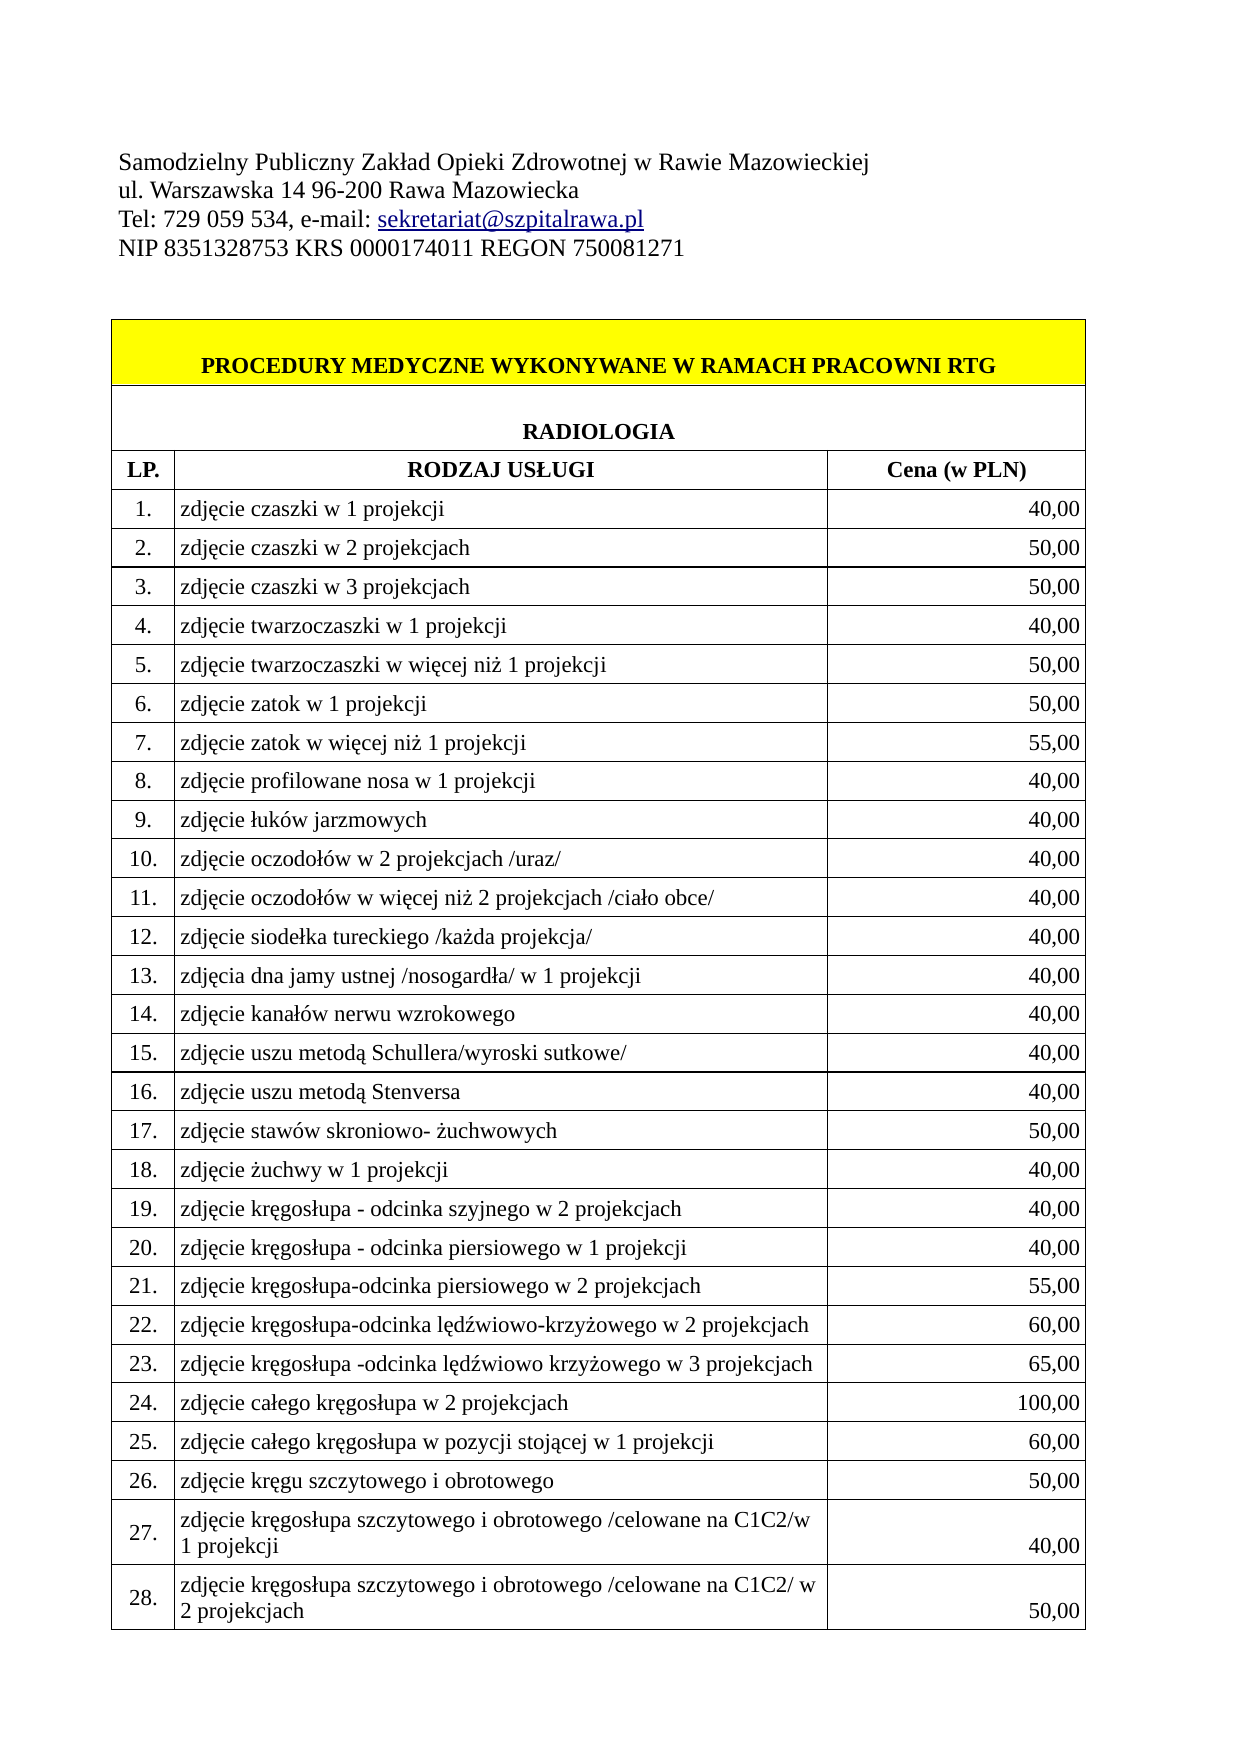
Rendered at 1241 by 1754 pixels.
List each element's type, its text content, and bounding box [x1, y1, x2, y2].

table_cell zdjęcie czaszki w 1 projekcji [175, 490, 827, 527]
table_cell 65,00 [828, 1345, 1085, 1382]
table_cell 3. [112, 568, 174, 605]
table_cell zdjęcie kręgosłupa szczytowego i obrotowego /celowane na C1C2/ w 2 projekcjach [175, 1565, 827, 1629]
table_cell zdjęcie uszu metodą Stenversa [175, 1073, 827, 1110]
table_cell 50,00 [828, 684, 1085, 722]
table_cell zdjęcie całego kręgosłupa w pozycji stojącej w 1 projekcji [175, 1422, 827, 1460]
table_cell zdjęcie kręgosłupa - odcinka szyjnego w 2 projekcjach [175, 1189, 827, 1227]
table_cell zdjęcie oczodołów w więcej niż 2 projekcjach /ciało obce/ [175, 878, 827, 916]
table_cell 50,00 [828, 568, 1085, 605]
table_cell zdjęcie twarzoczaszki w więcej niż 1 projekcji [175, 645, 827, 683]
table_cell 40,00 [828, 995, 1085, 1033]
table_cell 28. [112, 1565, 174, 1629]
table_cell 40,00 [828, 1228, 1085, 1266]
table_cell 50,00 [828, 1461, 1085, 1499]
table_cell 15. [112, 1034, 174, 1071]
table_cell zdjęcie zatok w więcej niż 1 projekcji [175, 723, 827, 761]
table_cell Cena (w PLN) [828, 451, 1085, 489]
table_cell RODZAJ USŁUGI [175, 451, 827, 489]
table_cell 40,00 [828, 1500, 1085, 1564]
table_cell RADIOLOGIA [112, 386, 1085, 450]
table_cell zdjęcie zatok w 1 projekcji [175, 684, 827, 722]
text Samodzielny Publiczny Zakład Opieki Zdrowotnej w Rawie Mazowieckiej [118, 147, 1122, 176]
table_cell 26. [112, 1461, 174, 1499]
table_cell 40,00 [828, 1150, 1085, 1188]
table_cell 60,00 [828, 1306, 1085, 1343]
table_cell 7. [112, 723, 174, 761]
table_cell 40,00 [828, 801, 1085, 838]
table_cell 55,00 [828, 723, 1085, 761]
table_cell zdjęcie profilowane nosa w 1 projekcji [175, 762, 827, 799]
table_cell 40,00 [828, 490, 1085, 527]
table_cell zdjęcie kręgosłupa-odcinka lędźwiowo-krzyżowego w 2 projekcjach [175, 1306, 827, 1343]
text ul. Warszawska 14 96-200 Rawa Mazowiecka [118, 176, 1122, 204]
table_cell zdjęcie kanałów nerwu wzrokowego [175, 995, 827, 1033]
table_cell 40,00 [828, 917, 1085, 955]
table_cell 5. [112, 645, 174, 683]
table_header PROCEDURY MEDYCZNE WYKONYWANE W RAMACH PRACOWNI RTG [112, 320, 1085, 384]
table_cell zdjęcie kręgosłupa -odcinka lędźwiowo krzyżowego w 3 projekcjach [175, 1345, 827, 1382]
table_cell zdjęcie twarzoczaszki w 1 projekcji [175, 606, 827, 644]
table_cell zdjęcie oczodołów w 2 projekcjach /uraz/ [175, 839, 827, 877]
table_cell 22. [112, 1306, 174, 1343]
table_cell zdjęcie łuków jarzmowych [175, 801, 827, 838]
text Tel: 729 059 534, e-mail: sekretariat@szpitalrawa.pl [118, 204, 1122, 233]
table_cell 14. [112, 995, 174, 1033]
table_cell 100,00 [828, 1383, 1085, 1421]
table_cell 40,00 [828, 762, 1085, 799]
table_cell zdjęcie całego kręgosłupa w 2 projekcjach [175, 1383, 827, 1421]
table_cell 40,00 [828, 1034, 1085, 1071]
table_cell 8. [112, 762, 174, 799]
table_cell zdjęcie kręgu szczytowego i obrotowego [175, 1461, 827, 1499]
table_cell zdjęcie czaszki w 3 projekcjach [175, 568, 827, 605]
table_cell 18. [112, 1150, 174, 1188]
table_cell LP. [112, 451, 174, 489]
table_cell 10. [112, 839, 174, 877]
table_cell 16. [112, 1073, 174, 1110]
table_cell 50,00 [828, 1111, 1085, 1149]
table_cell 40,00 [828, 1189, 1085, 1227]
table_cell 12. [112, 917, 174, 955]
table_cell 6. [112, 684, 174, 722]
table_cell 1. [112, 490, 174, 527]
table_cell 40,00 [828, 839, 1085, 877]
table_cell zdjęcie uszu metodą Schullera/wyroski sutkowe/ [175, 1034, 827, 1071]
table_cell 19. [112, 1189, 174, 1227]
table_cell 21. [112, 1267, 174, 1304]
table_cell 27. [112, 1500, 174, 1564]
table_cell zdjęcia dna jamy ustnej /nosogardła/ w 1 projekcji [175, 956, 827, 994]
table_cell zdjęcie kręgosłupa-odcinka piersiowego w 2 projekcjach [175, 1267, 827, 1304]
table_cell 40,00 [828, 956, 1085, 994]
table_cell 50,00 [828, 645, 1085, 683]
text NIP 8351328753 KRS 0000174011 REGON 750081271 [118, 233, 1122, 262]
table_cell 40,00 [828, 1073, 1085, 1110]
table_cell zdjęcie stawów skroniowo- żuchwowych [175, 1111, 827, 1149]
table_cell 50,00 [828, 529, 1085, 566]
table_cell zdjęcie czaszki w 2 projekcjach [175, 529, 827, 566]
table_cell 55,00 [828, 1267, 1085, 1304]
table_cell 9. [112, 801, 174, 838]
table_cell 40,00 [828, 878, 1085, 916]
table_cell 23. [112, 1345, 174, 1382]
table_cell 11. [112, 878, 174, 916]
table_cell zdjęcie kręgosłupa szczytowego i obrotowego /celowane na C1C2/w 1 projekcji [175, 1500, 827, 1564]
table_cell zdjęcie siodełka tureckiego /każda projekcja/ [175, 917, 827, 955]
table_cell 13. [112, 956, 174, 994]
table_cell zdjęcie żuchwy w 1 projekcji [175, 1150, 827, 1188]
table_cell 2. [112, 529, 174, 566]
table_cell 4. [112, 606, 174, 644]
table_cell 40,00 [828, 606, 1085, 644]
table_cell 50,00 [828, 1565, 1085, 1629]
table_cell 25. [112, 1422, 174, 1460]
table_cell 20. [112, 1228, 174, 1266]
table_cell zdjęcie kręgosłupa - odcinka piersiowego w 1 projekcji [175, 1228, 827, 1266]
table_cell 24. [112, 1383, 174, 1421]
table_cell 17. [112, 1111, 174, 1149]
table_cell 60,00 [828, 1422, 1085, 1460]
